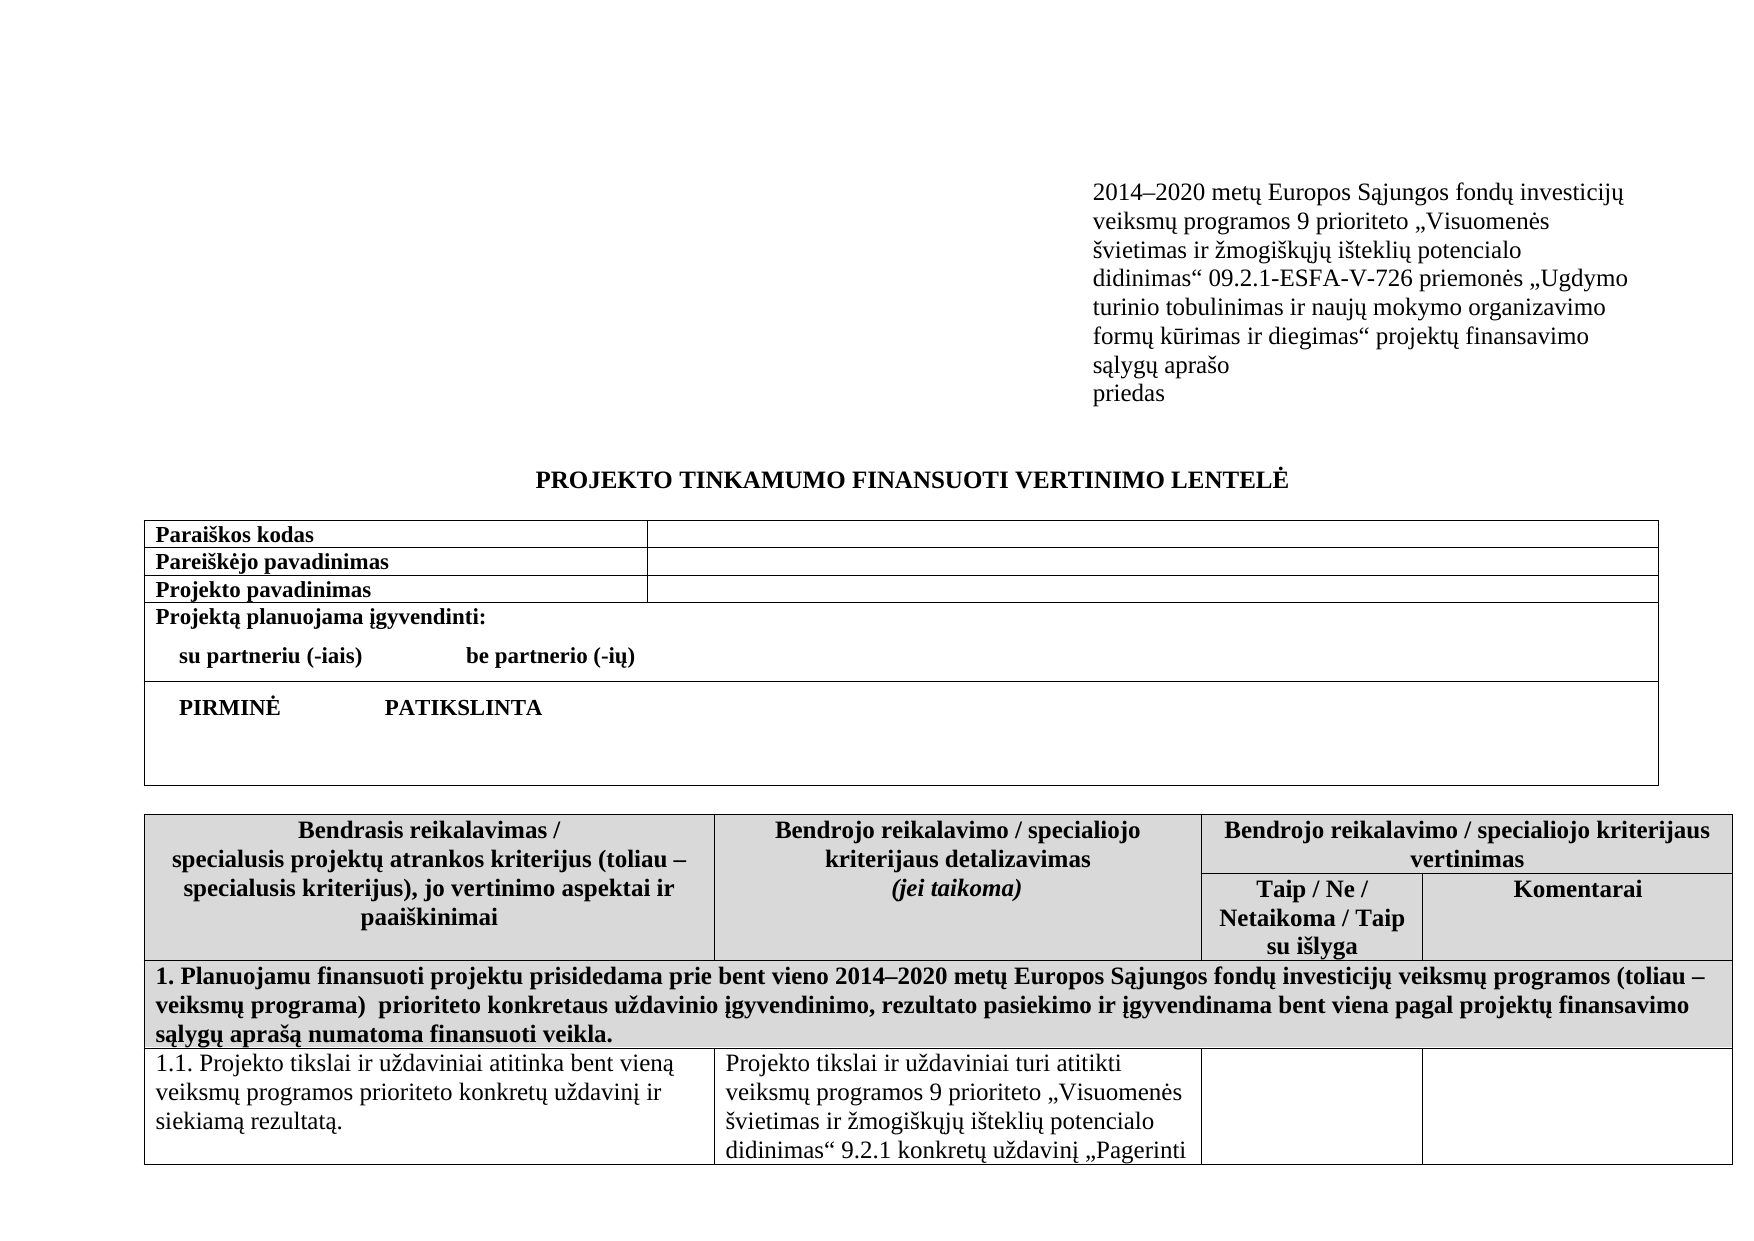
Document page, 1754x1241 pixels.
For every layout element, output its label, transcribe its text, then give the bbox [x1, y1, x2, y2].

table_cell Projekto tikslai ir uždaviniai turi atitikti veiksmų programos 9 prioriteto „Visuomenės švietimas ir žmogiškųjų išteklių potencialo didinimas“ 9.2.1 konkretų uždavinį „Pagerinti [715, 1049, 1201, 1163]
text švietimas ir žmogiškųjų išteklių potencialo [1093, 235, 1636, 263]
table_cell [648, 576, 1658, 602]
table_cell Taip / Ne / Netaikoma / Taip su išlyga [1202, 874, 1422, 960]
table_header Paraiškos kodas [145, 521, 647, 547]
text PROJEKTO TINKAMUMO FINANSUOTI VERTINIMO LENTELĖ [118, 465, 1636, 493]
table_cell Projekto pavadinimas [145, 576, 647, 602]
table_header [648, 521, 659, 547]
table_cell [648, 548, 1658, 574]
text priedas [1093, 378, 1636, 407]
table_cell 1. Planuojamu finansuoti projektu prisidedama prie bent vieno 2014–2020 metų Europos Sąjungos fondų investicijų veiksmų programos (toliau – veiksmų programa) prioriteto konkretaus uždavinio įgyvendinimo, rezultato pasiekimo ir įgyvendinama bent viena pagal projektų finansavimo sąlygų aprašą numatoma finansuoti veikla. [145, 961, 1732, 1047]
table_cell Projektą planuojama įgyvendinti:  su partneriu (-iais)  be partnerio (-ių) [145, 603, 1658, 681]
text formų kūrimas ir diegimas“ projektų finansavimo [1093, 321, 1636, 350]
text didinimas“ 09.2.1-ESFA-V-726 priemonės „Ugdymo [1093, 263, 1636, 292]
table_cell Komentarai [1423, 874, 1732, 960]
table_cell [1202, 1049, 1422, 1163]
text 2014–2020 metų Europos Sąjungos fondų investicijų [1093, 177, 1636, 206]
table_cell 1.1. Projekto tikslai ir uždaviniai atitinka bent vieną veiksmų programos prioriteto konkretų uždavinį ir siekiamą rezultatą. [145, 1049, 714, 1163]
text sąlygų aprašo [1093, 350, 1636, 378]
table_cell Pareiškėjo pavadinimas [145, 548, 647, 574]
table_cell  PIRMINĖ PATIKSLINTA [145, 682, 1658, 784]
text veiksmų programos 9 prioriteto „Visuomenės [1093, 206, 1636, 235]
table_header Bendrojo reikalavimo / specialiojo kriterijaus detalizavimas (jei taikoma) [715, 815, 1201, 960]
table_header [1647, 521, 1658, 547]
table_header Bendrojo reikalavimo / specialiojo kriterijaus vertinimas [1202, 815, 1732, 873]
table_cell [1423, 1049, 1732, 1163]
table_header Bendrasis reikalavimas / specialusis projektų atrankos kriterijus (toliau – specialusis kriterijus), jo vertinimo aspektai ir paaiškinimai [145, 815, 714, 960]
text turinio tobulinimas ir naujų mokymo organizavimo [1093, 292, 1636, 321]
